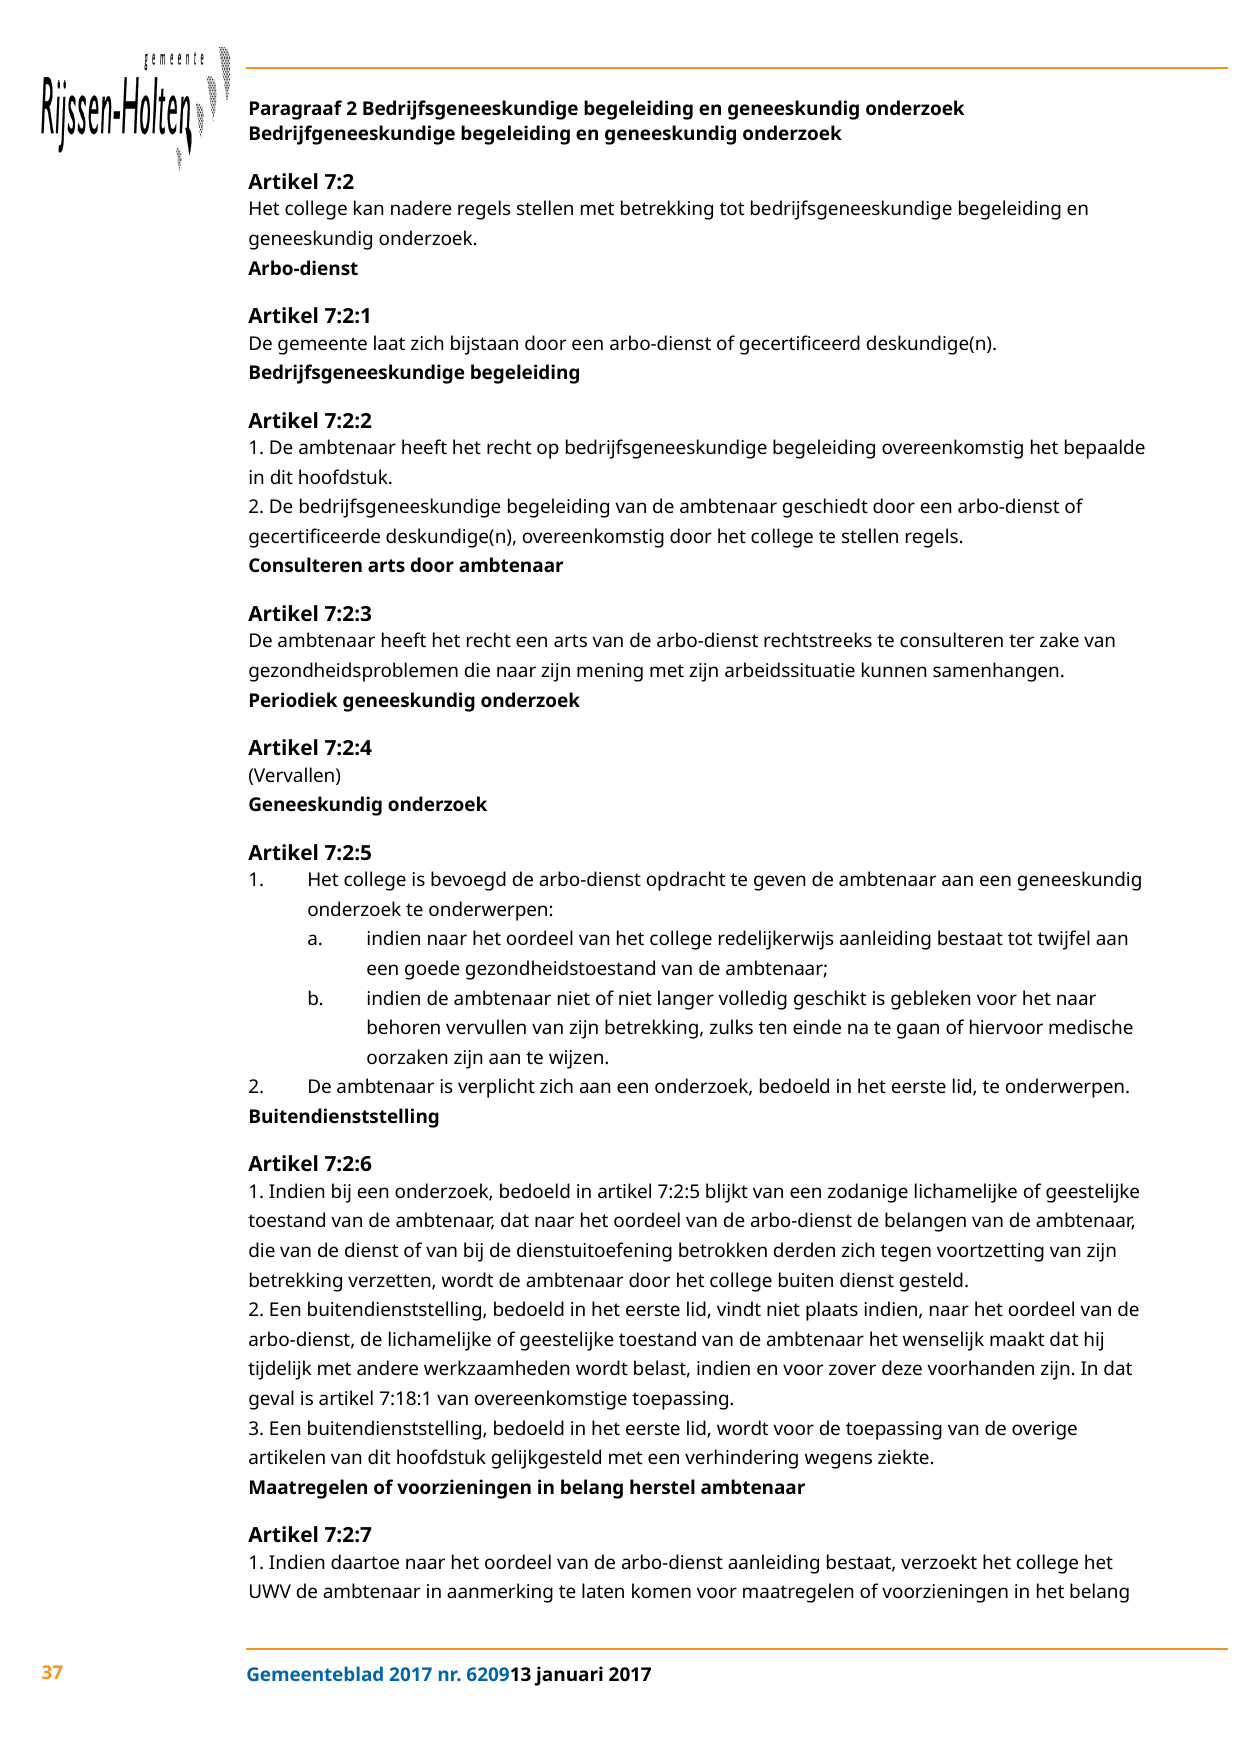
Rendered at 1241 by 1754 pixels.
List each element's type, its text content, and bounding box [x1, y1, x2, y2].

text De gemeente laat zich bijstaan door een arbo-dienst of gecertificeerd deskundige(n). [248, 330, 1152, 355]
text Bedrijfgeneeskundige begeleiding en geneeskundig onderzoek [248, 121, 1152, 146]
text Artikel 7:2:6 [248, 1149, 1152, 1178]
text Het college kan nadere regels stellen met betrekking tot bedrijfsgeneeskundige begeleiding en geneeskundig onderzoek. [248, 196, 1152, 251]
picture [41, 47, 231, 172]
list De ambtenaar is verplicht zich aan een onderzoek, bedoeld in het eerste lid, te onderwerpen. [248, 1073, 1152, 1099]
text Periodiek geneeskundig onderzoek [248, 687, 1152, 712]
text Artikel 7:2:4 [248, 733, 1152, 762]
text 1. Indien bij een onderzoek, bedoeld in artikel 7:2:5 blijkt van een zodanige lichamelijke of geestelijke toestand van de ambtenaar, dat naar het oordeel van de arbo-dienst de belangen van de ambtenaar, die van de dienst of van bij de dienstuitoefening betrokken derden zich tegen voortzetting van zijn betrekking verzetten, wordt de ambtenaar door het college buiten dienst gesteld. [248, 1178, 1152, 1292]
text Artikel 7:2:7 [248, 1520, 1152, 1549]
text 2. De bedrijfsgeneeskundige begeleiding van de ambtenaar geschiedt door een arbo-dienst of gecertificeerde deskundige(n), overeenkomstig door het college te stellen regels. [248, 493, 1152, 549]
text Artikel 7:2:2 [248, 406, 1152, 434]
text 3. Een buitendienststelling, bedoeld in het eerste lid, wordt voor de toepassing van de overige artikelen van dit hoofdstuk gelijkgesteld met een verhindering wegens ziekte. [248, 1415, 1152, 1470]
text Maatregelen of voorzieningen in belang herstel ambtenaar [248, 1474, 1152, 1499]
text Bedrijfsgeneeskundige begeleiding [248, 359, 1152, 385]
text Consulteren arts door ambtenaar [248, 553, 1152, 578]
text 1. De ambtenaar heeft het recht op bedrijfsgeneeskundige begeleiding overeenkomstig het bepaalde in dit hoofdstuk. [248, 434, 1152, 489]
list Het college is bevoegd de arbo-dienst opdracht te geven de ambtenaar aan een geneeskundig onderzoek te onderwerpen: [248, 866, 1152, 922]
text Artikel 7:2:5 [248, 838, 1152, 866]
text Buitendienststelling [248, 1103, 1152, 1129]
list indien de ambtenaar niet of niet langer volledig geschikt is gebleken voor het naar behoren vervullen van zijn betrekking, zulks ten einde na te gaan of hiervoor medische oorzaken zijn aan te wijzen. [307, 985, 1152, 1069]
text Paragraaf 2 Bedrijfsgeneeskundige begeleiding en geneeskundig onderzoek [248, 95, 1152, 121]
text Arbo-dienst [248, 255, 1152, 280]
text Geneeskundig onderzoek [248, 791, 1152, 817]
text (Vervallen) [248, 762, 1152, 787]
text 2. Een buitendienststelling, bedoeld in het eerste lid, vindt niet plaats indien, naar het oordeel van de arbo-dienst, de lichamelijke of geestelijke toestand van de ambtenaar het wenselijk maakt dat hij tijdelijk met andere werkzaamheden wordt belast, indien en voor zover deze voorhanden zijn. In dat geval is artikel 7:18:1 van overeenkomstige toepassing. [248, 1296, 1152, 1411]
text 1. Indien daartoe naar het oordeel van de arbo-dienst aanleiding bestaat, verzoekt het college het UWV de ambtenaar in aanmerking te laten komen voor maatregelen of voorzieningen in het belang [248, 1549, 1152, 1604]
text Artikel 7:2 [248, 167, 1152, 196]
text De ambtenaar heeft het recht een arts van de arbo-dienst rechtstreeks te consulteren ter zake van gezondheidsproblemen die naar zijn mening met zijn arbeidssituatie kunnen samenhangen. [248, 628, 1152, 683]
text Artikel 7:2:1 [248, 301, 1152, 330]
list indien naar het oordeel van het college redelijkerwijs aanleiding bestaat tot twijfel aan een goede gezondheidstoestand van de ambtenaar; [307, 926, 1152, 981]
text Artikel 7:2:3 [248, 599, 1152, 628]
